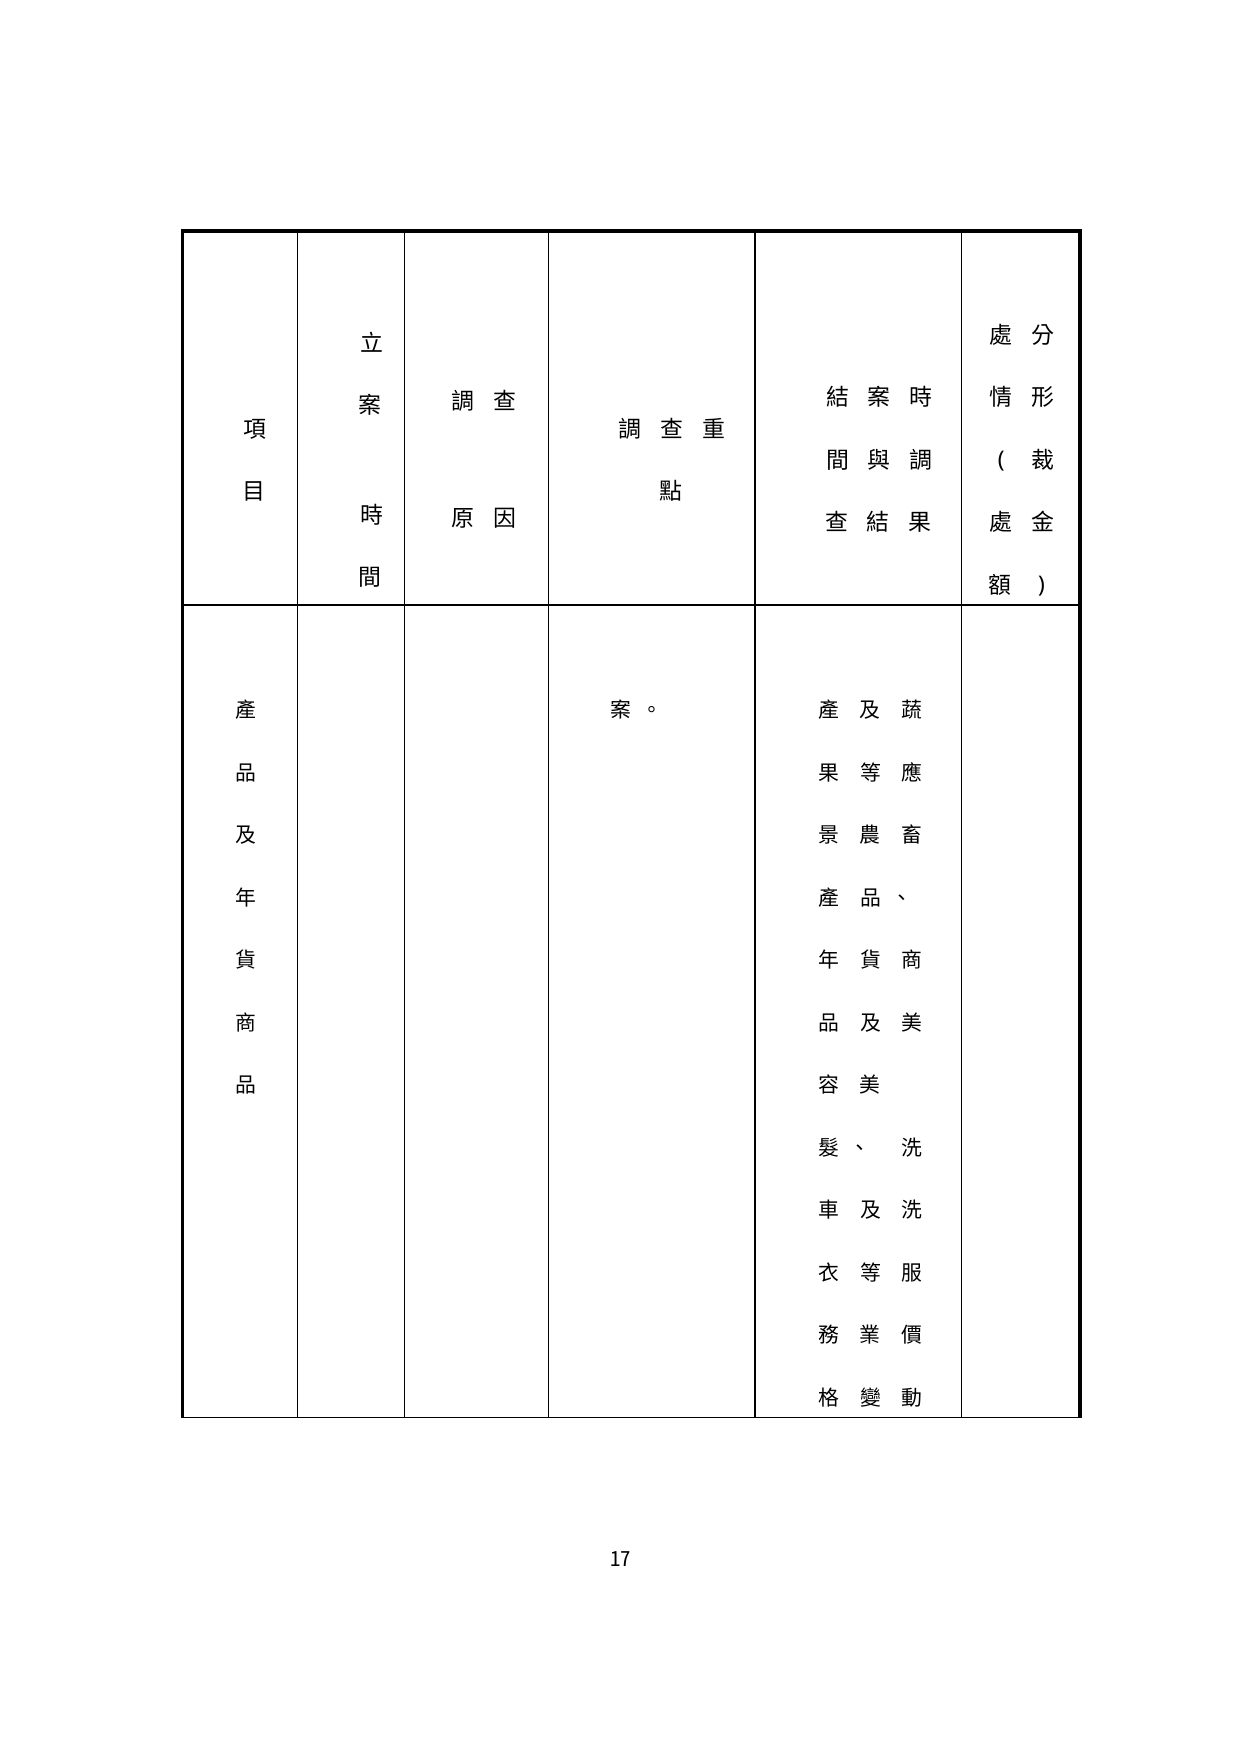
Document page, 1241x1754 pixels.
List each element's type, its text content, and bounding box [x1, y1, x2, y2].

table_cell [962, 606, 1078, 1417]
table_header 調查 原因 [405, 233, 548, 604]
table_cell 案。 [549, 606, 754, 1417]
table_header 立案 時間 [298, 233, 404, 604]
table_cell [405, 606, 548, 1417]
table_header 處分情形(裁處金額) [962, 233, 1078, 604]
table_cell 產及蔬果等應景農畜產品、年貨商品及美容美髮、洗車及洗衣等服務業價格變動 [756, 606, 961, 1417]
table_header 調查重點 [549, 233, 754, 604]
table_header 項目 [184, 233, 297, 604]
table_cell [298, 606, 404, 1417]
table_header 結案時間與調查結果 [756, 233, 961, 604]
table_cell 產品及年貨商品 [184, 606, 297, 1417]
